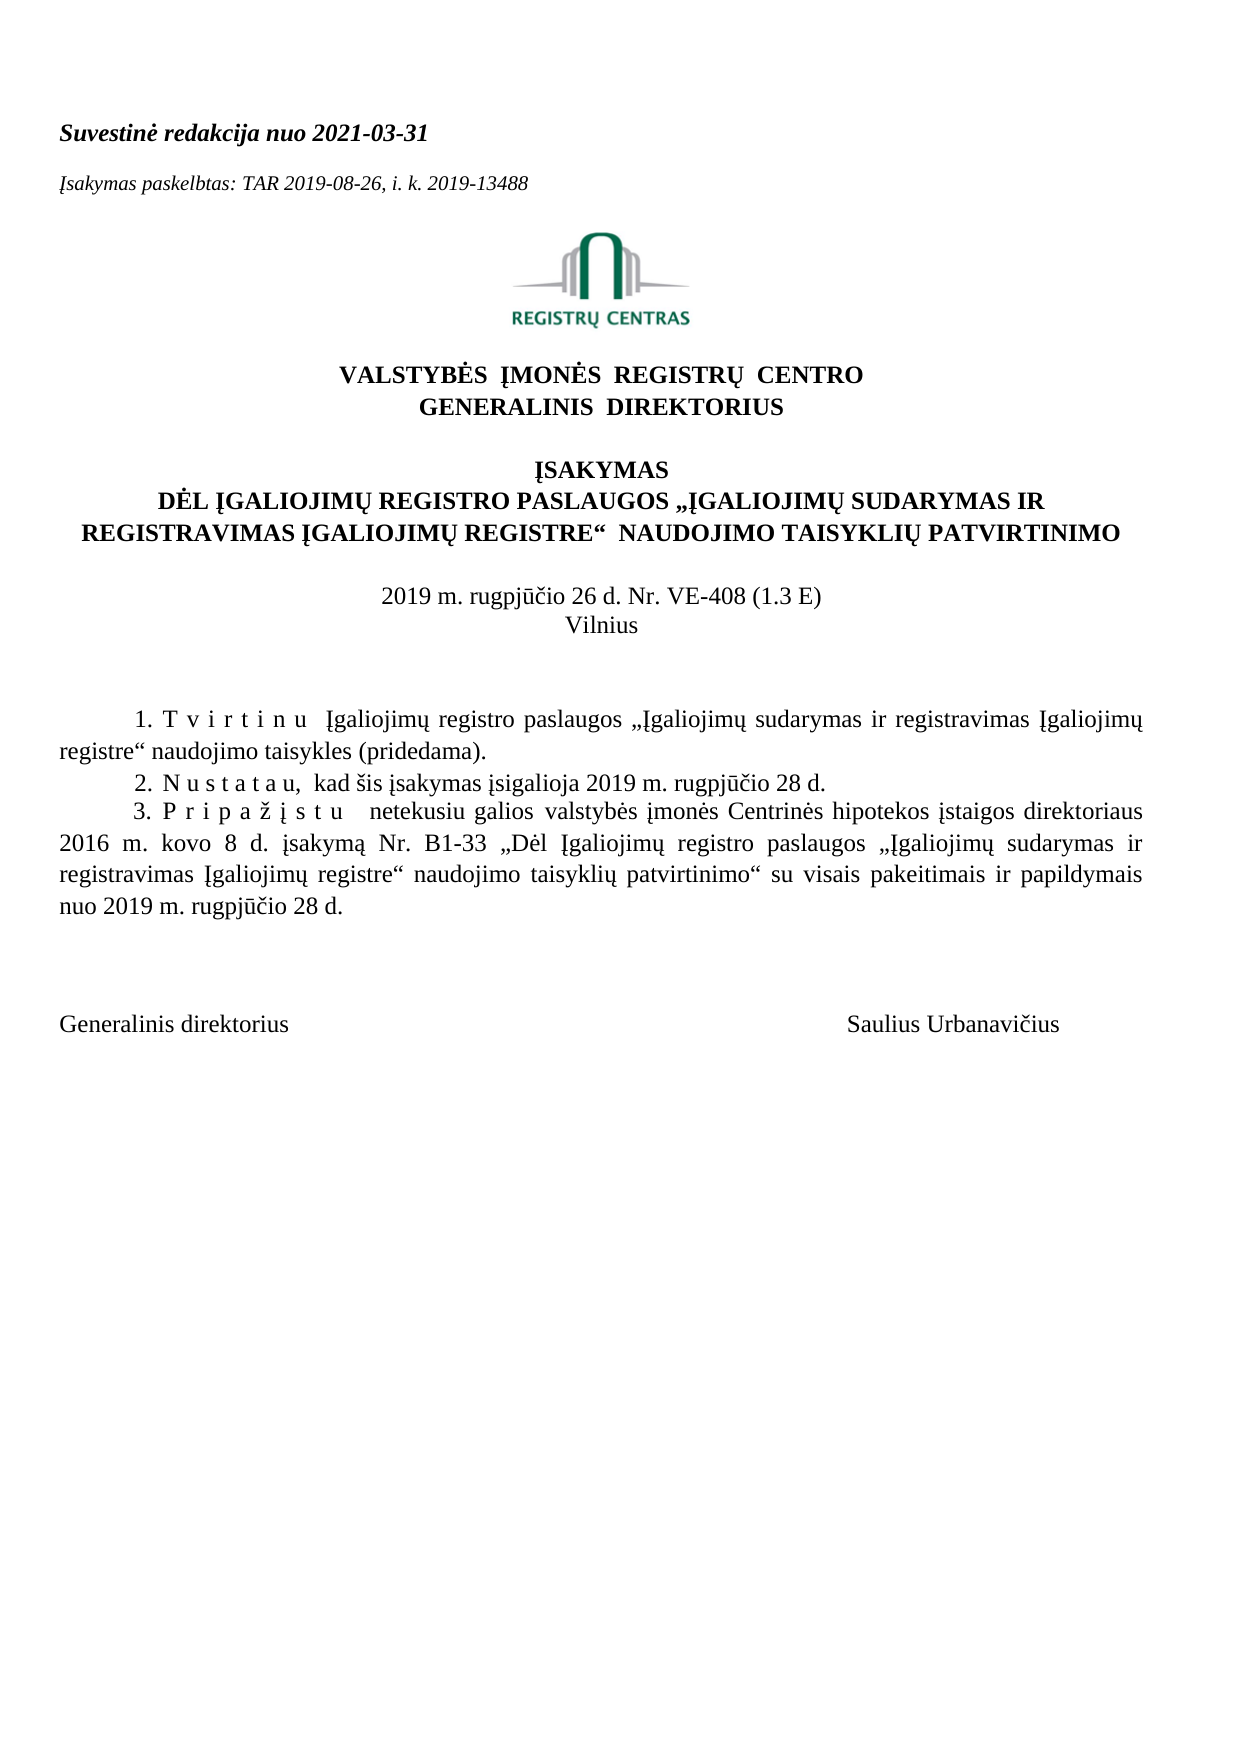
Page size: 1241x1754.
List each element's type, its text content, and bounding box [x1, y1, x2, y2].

text 3. P r i p a ž į s t u netekusiu galios valstybės įmonės Centrinės hipotekos įstaigos direktoriaus 2016 m. kovo 8 d. įsakymą Nr. B1-33 „Dėl Įgaliojimų registro paslaugos „Įgaliojimų sudarymas ir registravimas Įgaliojimų registre“ naudojimo taisyklių patvirtinimo“ su visais pakeitimais ir papildymais nuo 2019 m. rugpjūčio 28 d. [59, 796, 1144, 920]
text DĖL ĮGALIOJIMŲ REGISTRO PASLAUGOS „ĮGALIOJIMŲ SUDARYMAS IR REGISTRAVIMAS ĮGALIOJIMŲ REGISTRE“ NAUDOJIMO TAISYKLIŲ PATVIRTINIMO [59, 486, 1144, 547]
text Generalinis direktorius Saulius Urbanavičius [59, 1009, 1144, 1038]
text GENERALINIS DIREKTORIUS [59, 392, 1144, 420]
text VALSTYBĖS ĮMONĖS REGISTRŲ CENTRO [59, 360, 1144, 389]
text Įsakymas paskelbtas: TAR 2019-08-26, i. k. 2019-13488 [59, 171, 1144, 195]
text 2019 m. rugpjūčio 26 d. Nr. VE-408 (1.3 E) [59, 581, 1144, 610]
text Vilnius [59, 610, 1144, 638]
text 2. N u s t a t a u, kad šis įsakymas įsigalioja 2019 m. rugpjūčio 28 d. [134, 768, 1144, 796]
text Suvestinė redakcija nuo 2021-03-31 [59, 118, 1144, 147]
text ĮSAKYMAS [59, 455, 1144, 483]
text 1. T v i r t i n u Įgaliojimų registro paslaugos „Įgaliojimų sudarymas ir registravimas Įgaliojimų registre“ naudojimo taisykles (pridedama). [59, 704, 1144, 765]
